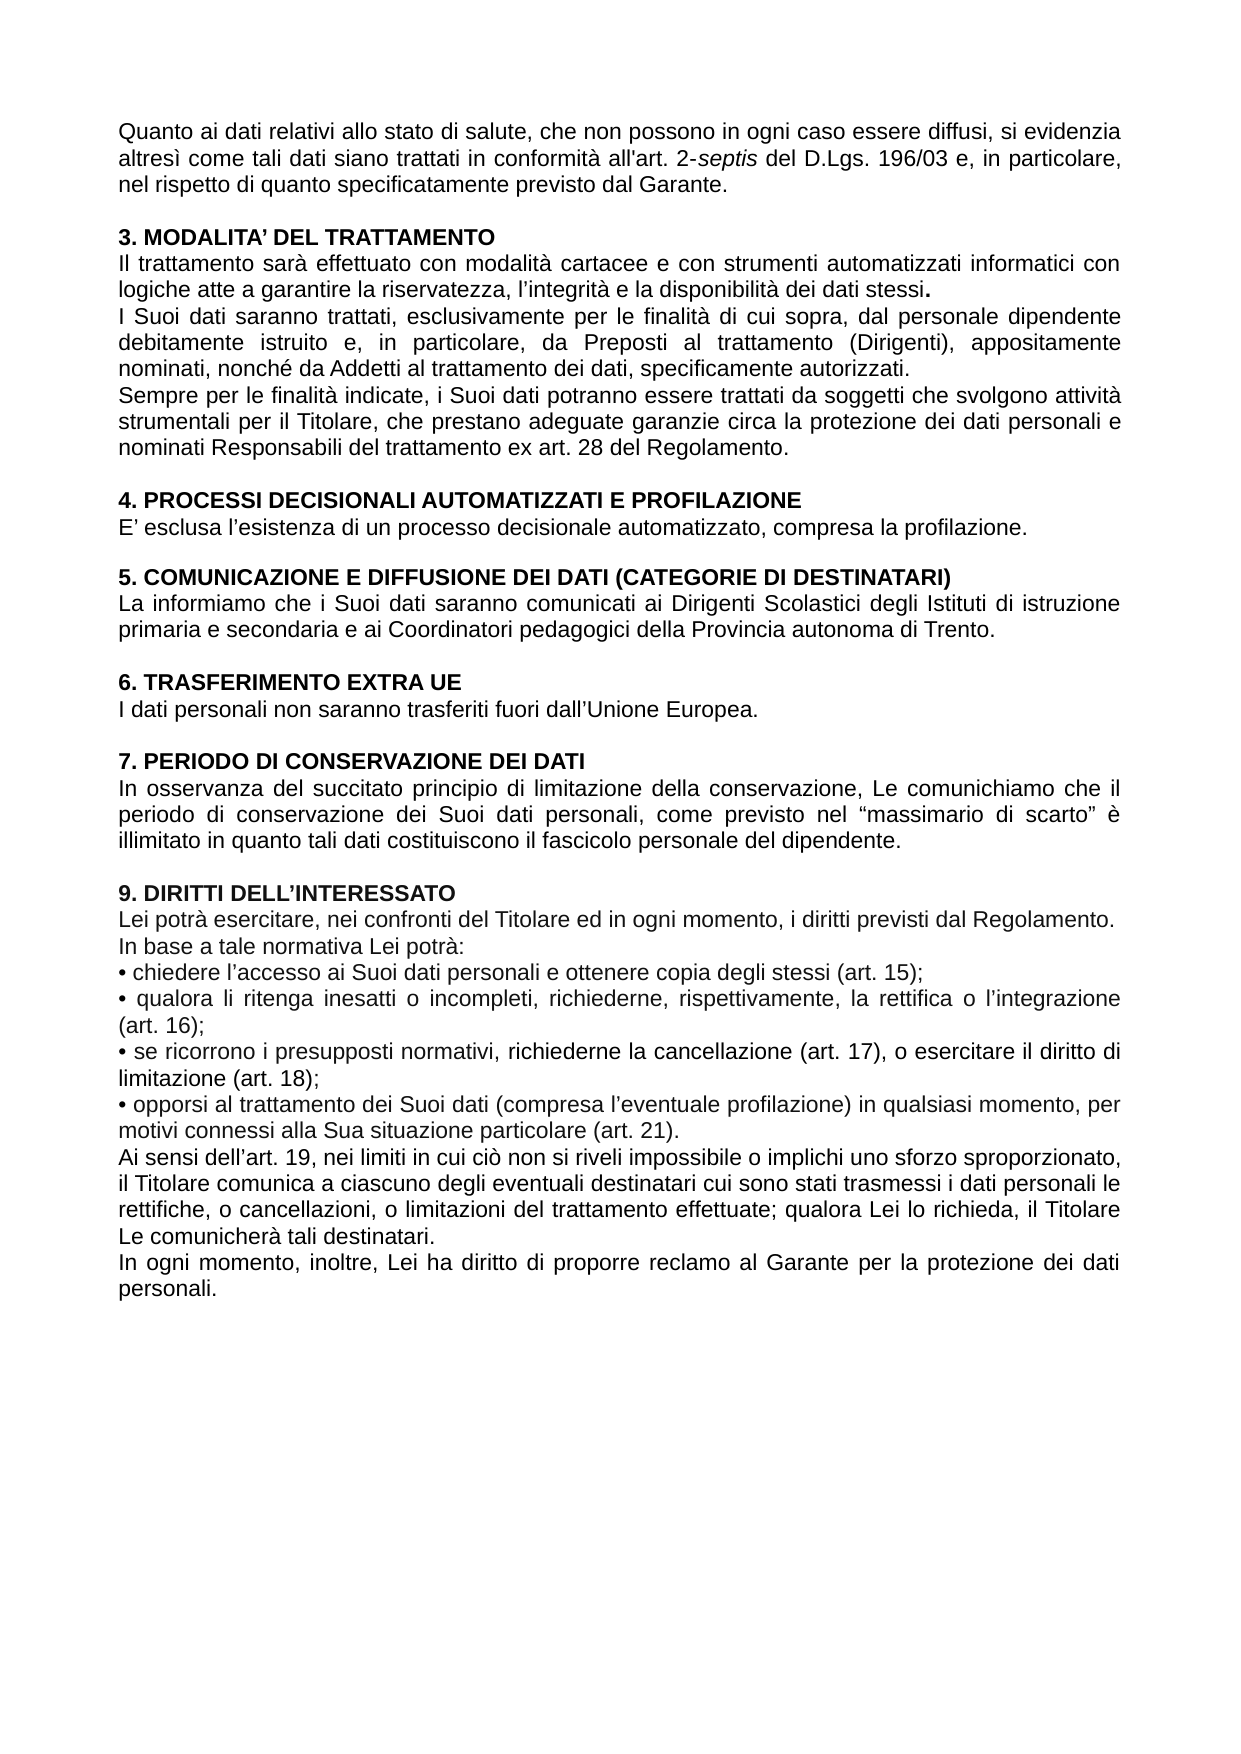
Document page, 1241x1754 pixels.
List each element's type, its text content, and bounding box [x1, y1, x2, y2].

text I Suoi dati saranno trattati, esclusivamente per le finalità di cui sopra, dal personale dipendente debitamente istruito e, in particolare, da Preposti al trattamento (Dirigenti), appositamente nominati, nonché da Addetti al trattamento dei dati, specificamente autorizzati. [118, 303, 1122, 382]
text 7. PERIODO DI CONSERVAZIONE DEI DATI [118, 748, 1122, 774]
text E’ esclusa l’esistenza di un processo decisionale automatizzato, compresa la profilazione. [118, 513, 1122, 540]
text 6. TRASFERIMENTO EXTRA UE [118, 669, 1122, 696]
text In osservanza del succitato principio di limitazione della conservazione, Le comunichiamo che il periodo di conservazione dei Suoi dati personali, come previsto nel “massimario di scarto” è illimitato in quanto tali dati costituiscono il fascicolo personale del dipendente. [118, 774, 1122, 854]
text 9. DIRITTI DELL’INTERESSATO [118, 880, 1122, 906]
text Sempre per le finalità indicate, i Suoi dati potranno essere trattati da soggetti che svolgono attività strumentali per il Titolare, che prestano adeguate garanzie circa la protezione dei dati personali e nominati Responsabili del trattamento ex art. 28 del Regolamento. [118, 382, 1122, 461]
text Ai sensi dell’art. 19, nei limiti in cui ciò non si riveli impossibile o implichi uno sforzo sproporzionato, il Titolare comunica a ciascuno degli eventuali destinatari cui sono stati trasmessi i dati personali le rettifiche, o cancellazioni, o limitazioni del trattamento effettuate; qualora Lei lo richieda, il Titolare Le comunicherà tali destinatari. [118, 1143, 1122, 1249]
text 5. COMUNICAZIONE E DIFFUSIONE DEI DATI (CATEGORIE DI DESTINATARI) [118, 564, 1122, 590]
text Il trattamento sarà effettuato con modalità cartacee e con strumenti automatizzati informatici con logiche atte a garantire la riservatezza, l’integrità e la disponibilità dei dati stessi. [118, 250, 1122, 303]
text La informiamo che i Suoi dati saranno comunicati ai Dirigenti Scolastici degli Istituti di istruzione primaria e secondaria e ai Coordinatori pedagogici della Provincia autonoma di Trento. [118, 590, 1122, 643]
text I dati personali non saranno trasferiti fuori dall’Unione Europea. [118, 696, 1122, 722]
text In ogni momento, inoltre, Lei ha diritto di proporre reclamo al Garante per la protezione dei dati personali. [118, 1249, 1122, 1302]
text 3. MODALITA’ DEL TRATTAMENTO [118, 223, 1122, 250]
text • opporsi al trattamento dei Suoi dati (compresa l’eventuale profilazione) in qualsiasi momento, per motivi connessi alla Sua situazione particolare (art. 21). [118, 1091, 1122, 1143]
text 4. PROCESSI DECISIONALI AUTOMATIZZATI E PROFILAZIONE [118, 487, 1122, 513]
text Quanto ai dati relativi allo stato di salute, che non possono in ogni caso essere diffusi, si evidenzia altresì come tali dati siano trattati in conformità all'art. 2-septis del D.Lgs. 196/03 e, in particolare, nel rispetto di quanto specificatamente previsto dal Garante. [118, 118, 1122, 197]
text • qualora li ritenga inesatti o incompleti, richiederne, rispettivamente, la rettifica o l’integrazione (art. 16); [118, 985, 1122, 1038]
text • chiedere l’accesso ai Suoi dati personali e ottenere copia degli stessi (art. 15); [118, 959, 1122, 985]
text In base a tale normativa Lei potrà: [118, 933, 1122, 959]
text Lei potrà esercitare, nei confronti del Titolare ed in ogni momento, i diritti previsti dal Regolamento. [118, 906, 1122, 933]
text • se ricorrono i presupposti normativi, richiederne la cancellazione (art. 17), o esercitare il diritto di limitazione (art. 18); [118, 1038, 1122, 1091]
